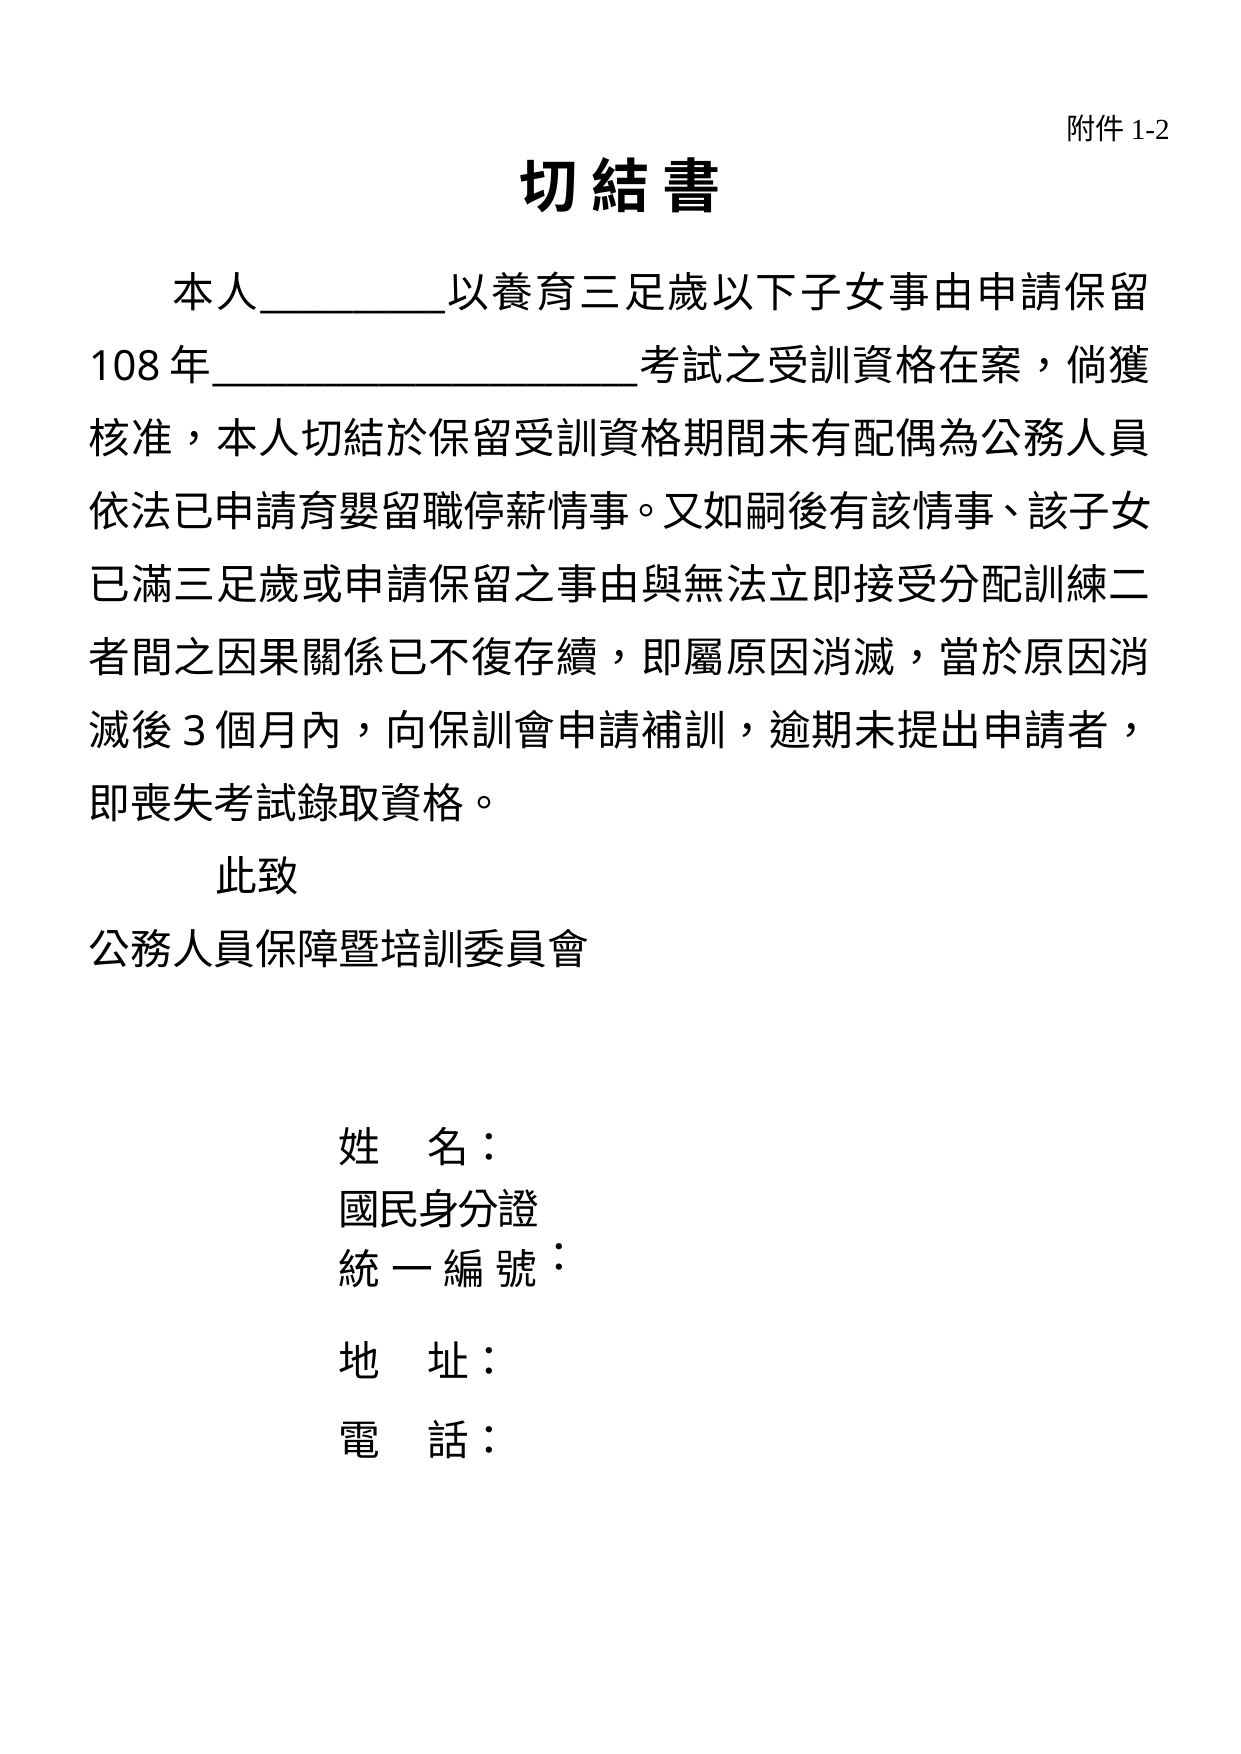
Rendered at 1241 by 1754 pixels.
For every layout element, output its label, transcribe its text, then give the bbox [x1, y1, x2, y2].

text 電 話： [89, 1397, 1152, 1470]
text 切 結 書 [89, 98, 1203, 224]
text 此致 [89, 833, 1152, 906]
text 附件1-2 [1066, 105, 1188, 147]
text 姓 名： [89, 1104, 1152, 1177]
text 公務人員保障暨培訓委員會 [89, 906, 1152, 979]
text 國民身分證統一編號： [89, 1189, 1152, 1293]
text 本人__________以養育三足歲以下子女事由申請保留108年_______________________考試之受訓資格在案，倘獲核准，本人切結於保留受訓資格期間未有配偶為公務人員依法已申請育嬰留職停薪情事。又如嗣後有該情事、該子女已滿三足歲或申請保留之事由與無法立即接受分配訓練二者間之因果關係已不復存續，即屬原因消滅，當於原因消滅後3個月內，向保訓會申請補訓，逾期未提出申請者，即喪失考試錄取資格。 [89, 249, 1152, 833]
text 地 址： [89, 1293, 1152, 1397]
